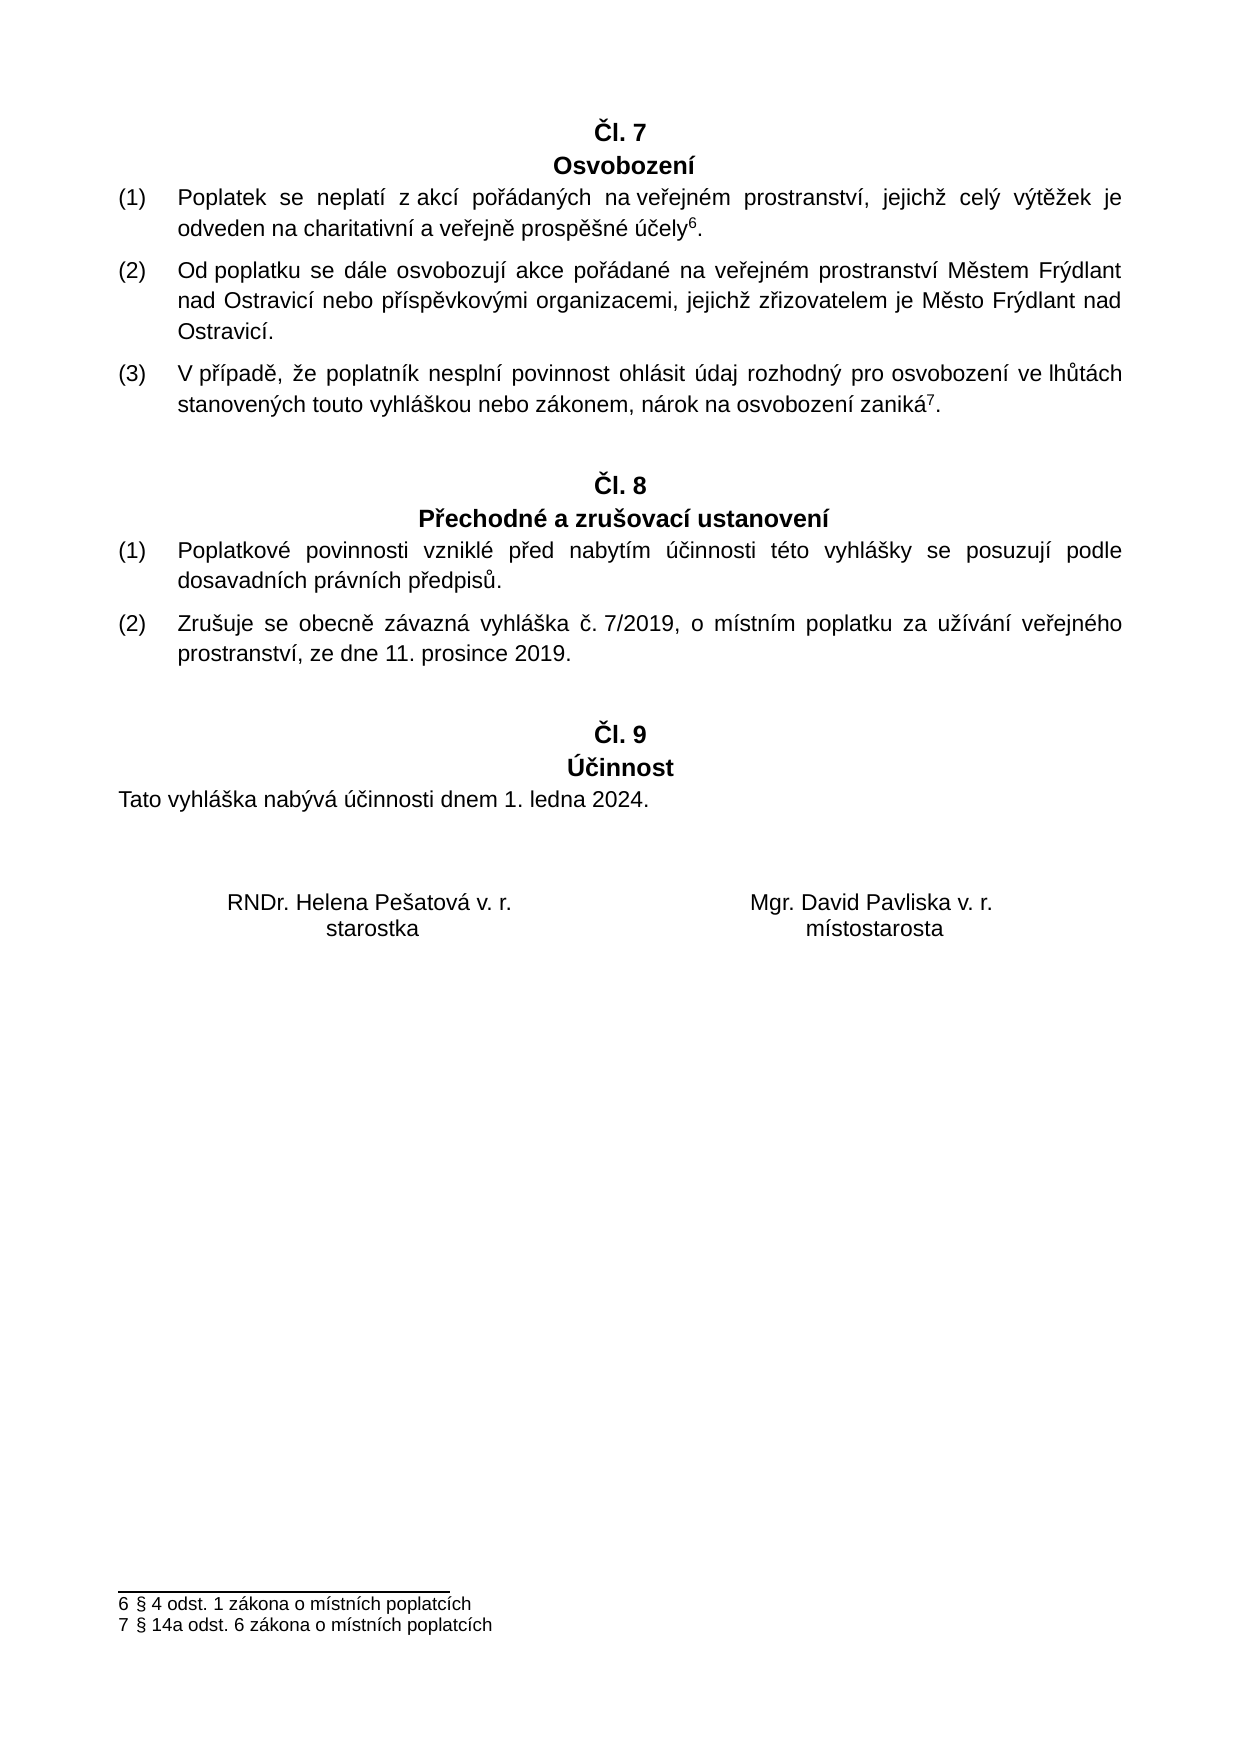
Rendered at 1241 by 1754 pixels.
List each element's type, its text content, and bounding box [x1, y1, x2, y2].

list Zrušuje se obecně závazná vyhláška č. 7/2019, o místním poplatku za užívání veřejného prostranství, ze dne 11. prosince 2019. [118, 610, 1122, 666]
list Poplatek se neplatí z akcí pořádaných na veřejném prostranství, jejichž celý výtěžek je odveden na charitativní a veřejně prospěšné účely. [118, 184, 1122, 241]
subtitle Čl. 7 Osvobození [118, 118, 1122, 180]
text Tato vyhláška nabývá účinnosti dnem 1. ledna 2024. [118, 786, 1122, 812]
list V případě, že poplatník nesplní povinnost ohlásit údaj rozhodný pro osvobození ve lhůtách stanovených touto vyhláškou nebo zákonem, nárok na osvobození zaniká. [118, 360, 1122, 417]
table_cell [620, 947, 1122, 1065]
list § 4 odst. 1 zákona o místních poplatcích [118, 1592, 1122, 1614]
list § 14a odst. 6 zákona o místních poplatcích [118, 1614, 1122, 1635]
table_header Mgr. David Pavliska v. r. místostarosta [620, 829, 1122, 947]
list Poplatkové povinnosti vzniklé před nabytím účinnosti této vyhlášky se posuzují podle dosavadních právních předpisů. [118, 537, 1122, 593]
table_header RNDr. Helena Pešatová v. r. starostka [118, 829, 620, 947]
subtitle Čl. 8 Přechodné a zrušovací ustanovení [118, 471, 1122, 532]
subtitle Čl. 9 Účinnost [118, 720, 1122, 782]
table_cell [118, 947, 620, 1065]
list Od poplatku se dále osvobozují akce pořádané na veřejném prostranství Městem Frýdlant nad Ostravicí nebo příspěvkovými organizacemi, jejichž zřizovatelem je Město Frýdlant nad Ostravicí. [118, 257, 1122, 344]
